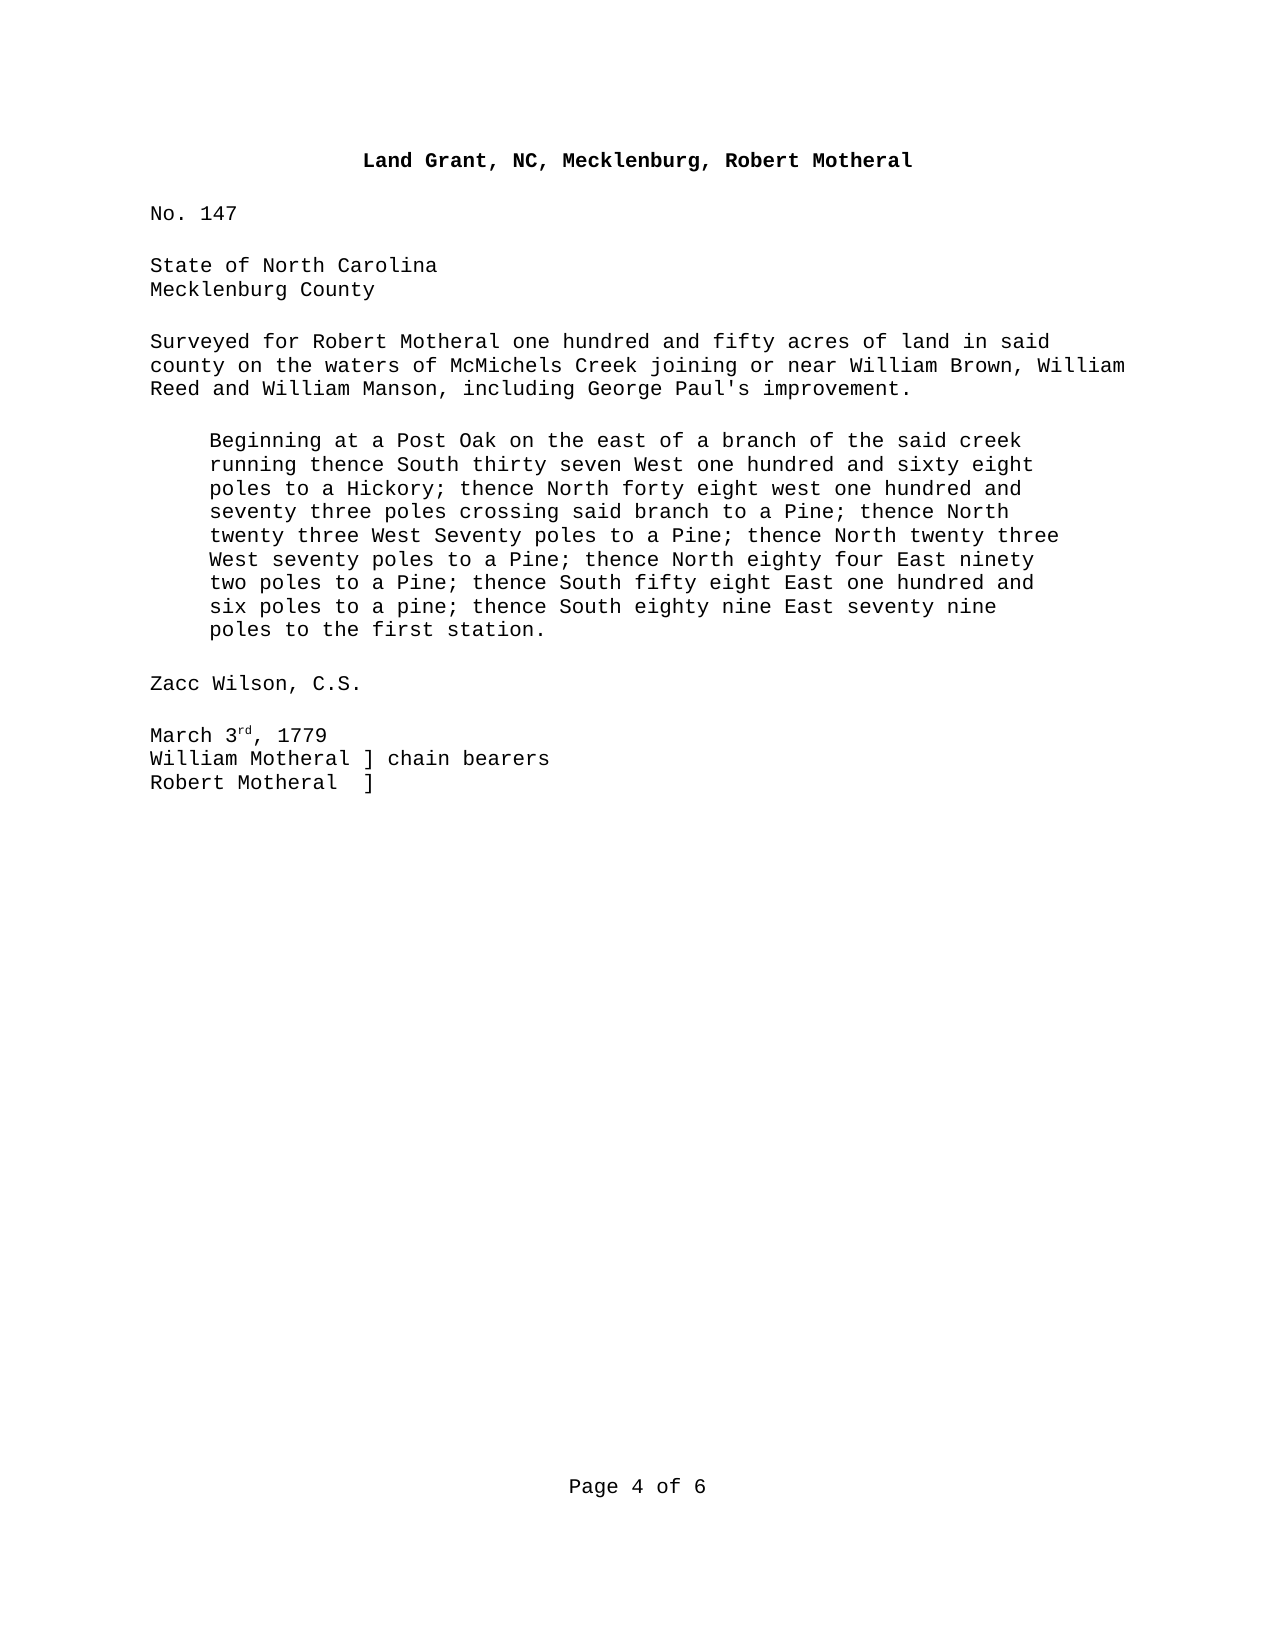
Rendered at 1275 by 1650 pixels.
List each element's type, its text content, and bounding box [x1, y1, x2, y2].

text No. 147 [150, 203, 1125, 227]
text Mecklenburg County [150, 279, 1125, 302]
text March 3rd, 1779 [150, 725, 1125, 748]
text Beginning at a Post Oak on the east of a branch of the said creek running thence South thirty seven West one hundred and sixty eight poles to a Hickory; thence North forty eight west one hundred and seventy three poles crossing said branch to a Pine; thence North twenty three West Seventy poles to a Pine; thence North twenty three West seventy poles to a Pine; thence North eighty four East ninety two poles to a Pine; thence South fifty eight East one hundred and six poles to a pine; thence South eighty nine East seventy nine poles to the first station. [209, 430, 1066, 643]
text State of North Carolina [150, 255, 1125, 279]
text Zacc Wilson, C.S. [150, 673, 1125, 696]
text Surveyed for Robert Motheral one hundred and fifty acres of land in said county on the waters of McMichels Creek joining or near William Brown, William Reed and William Manson, including George Paul's improvement. [150, 331, 1125, 402]
text William Motheral ] chain bearers [150, 748, 1125, 772]
text Robert Motheral ] [150, 772, 1125, 796]
